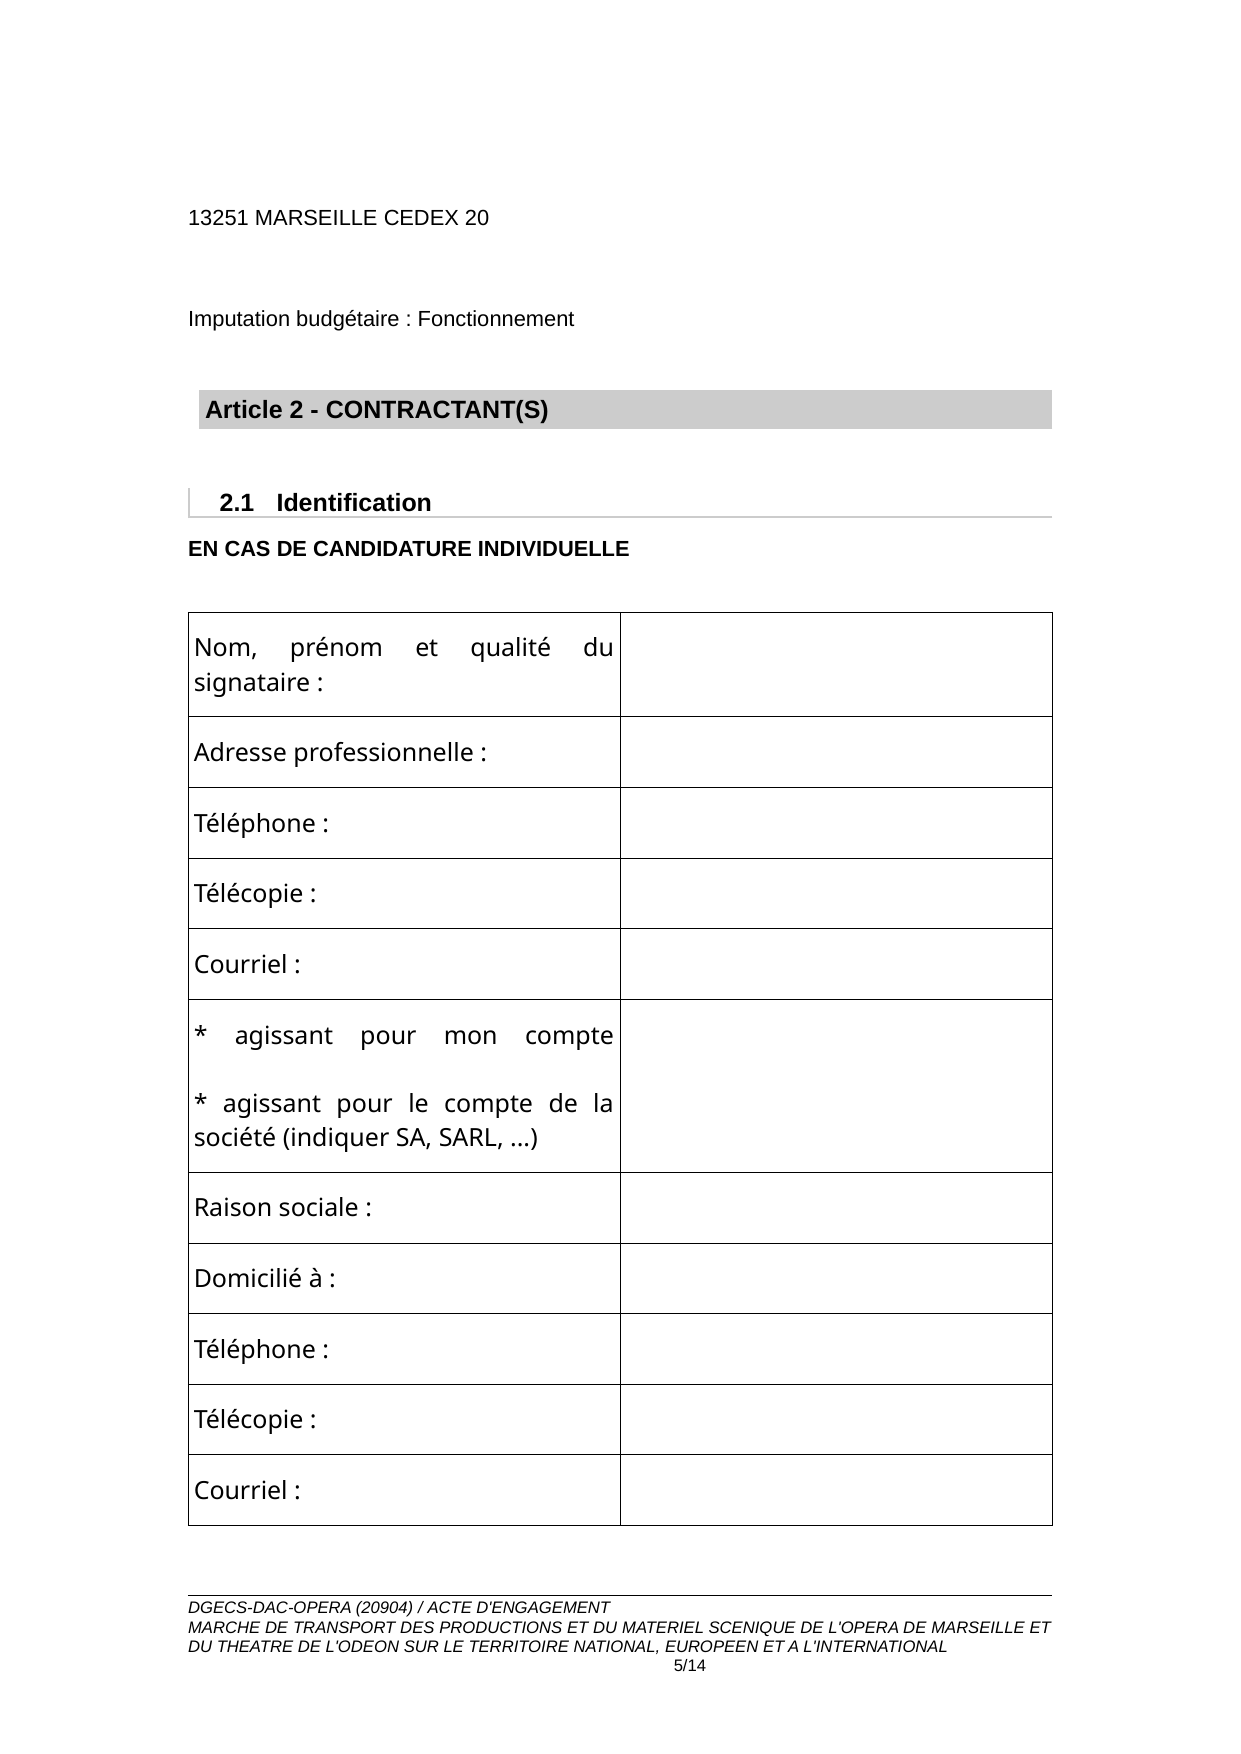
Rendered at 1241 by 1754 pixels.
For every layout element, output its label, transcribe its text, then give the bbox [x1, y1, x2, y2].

table_cell [621, 1314, 1052, 1384]
table_cell Domicilié à : [189, 1244, 620, 1313]
table_cell [621, 929, 1052, 999]
table_cell Téléphone : [189, 1314, 620, 1384]
table_cell Télécopie : [189, 859, 620, 928]
text Imputation budgétaire : Fonctionnement [188, 305, 1052, 331]
table_cell [621, 717, 1052, 787]
table_cell [621, 788, 1052, 858]
table_cell * agissant pour mon compte * agissant pour le compte de la société (indiquer SA, SARL, ...) [189, 1000, 620, 1172]
text EN CAS DE CANDIDATURE INDIVIDUELLE [188, 536, 1052, 561]
table_header Nom, prénom et qualité du signataire : [189, 613, 620, 716]
table_cell Courriel : [189, 929, 620, 999]
table_cell [621, 1000, 1052, 1172]
text 13251 MARSEILLE CEDEX 20 [188, 204, 1052, 230]
table_cell [621, 1455, 1052, 1525]
table_cell Télécopie : [189, 1385, 620, 1454]
table_header [621, 613, 1052, 716]
table_cell [621, 1244, 1052, 1313]
subtitle Identification [190, 488, 1052, 516]
table_cell Adresse professionnelle : [189, 717, 620, 787]
subtitle CONTRACTANT(S) [202, 392, 1050, 427]
table_cell Raison sociale : [189, 1173, 620, 1242]
table_cell Courriel : [189, 1455, 620, 1525]
table_cell Téléphone : [189, 788, 620, 858]
table_cell [621, 1385, 1052, 1454]
table_cell [621, 859, 1052, 928]
table_cell [621, 1173, 1052, 1242]
